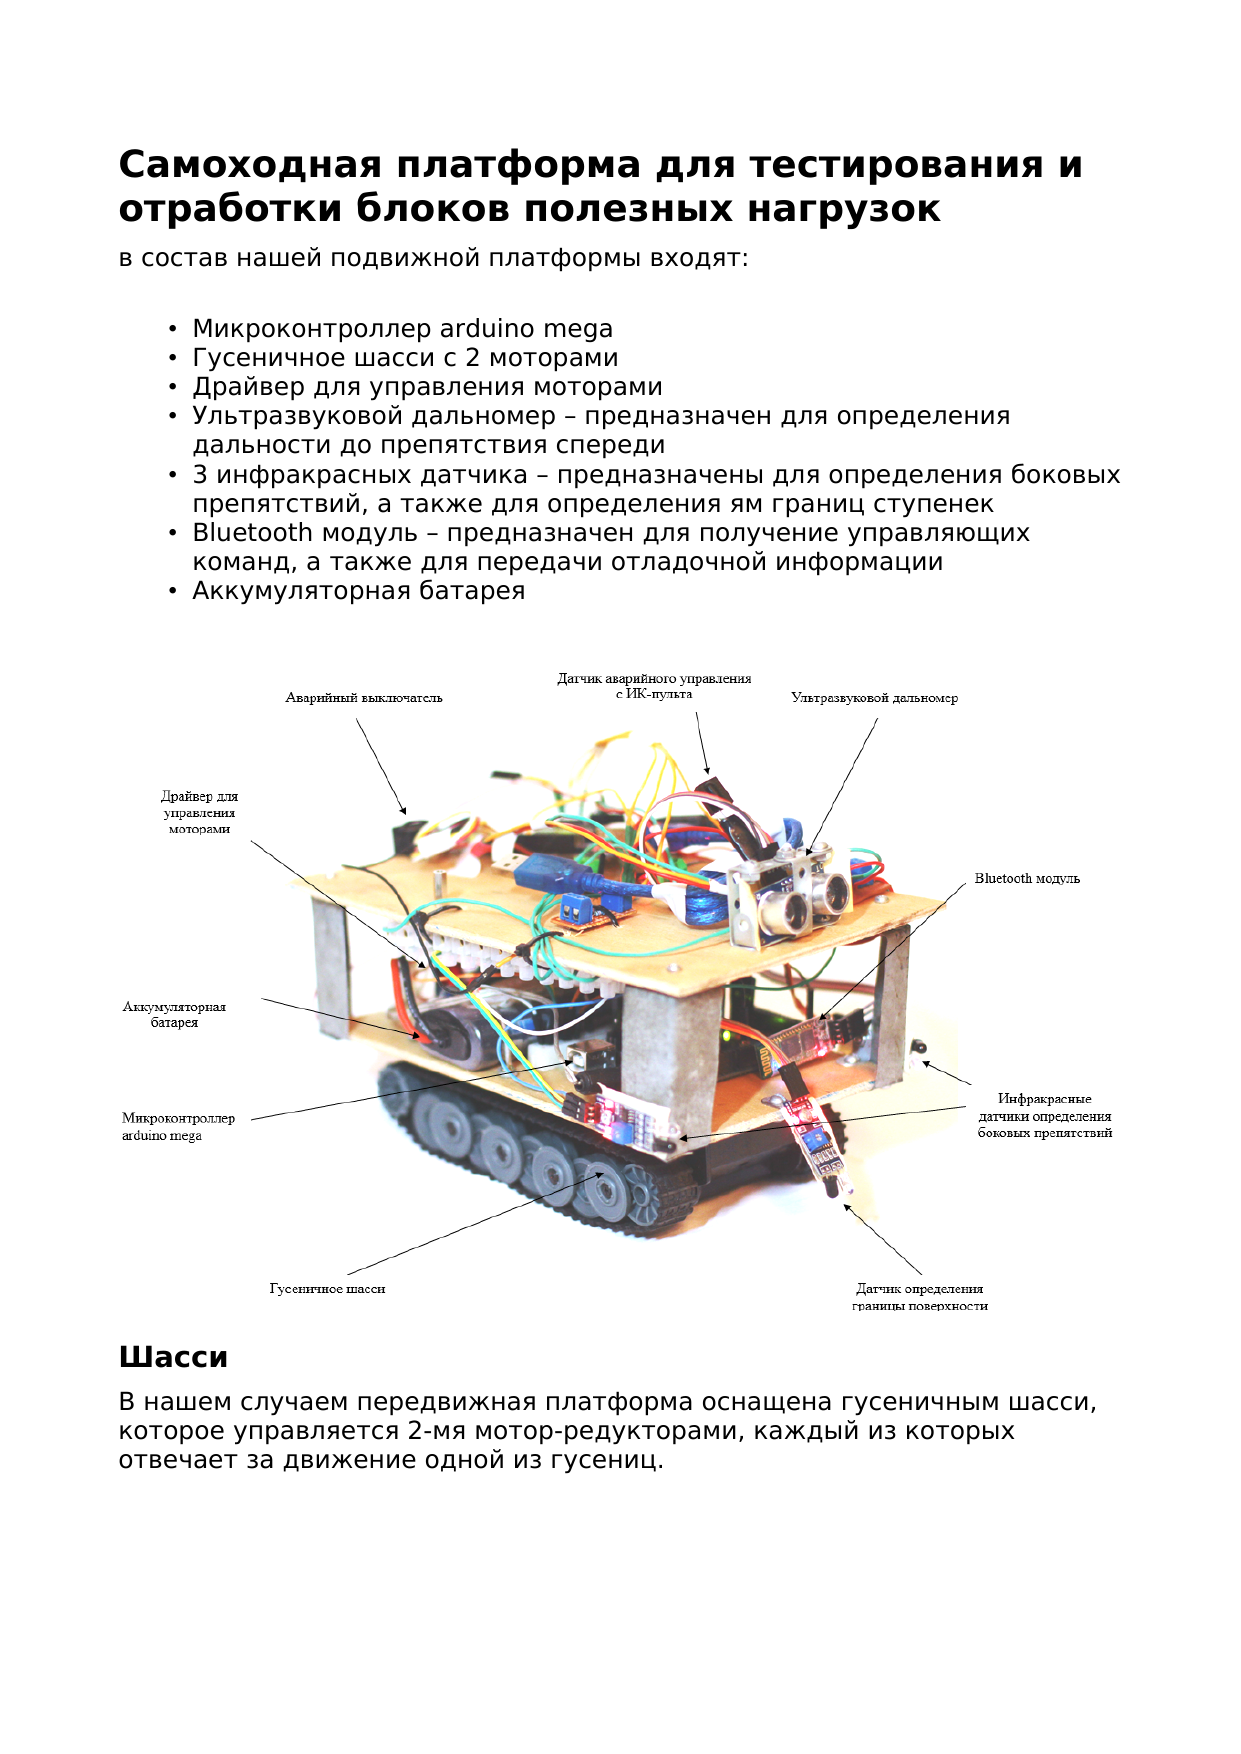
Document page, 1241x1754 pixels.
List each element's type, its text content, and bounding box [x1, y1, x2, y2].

list Ультразвуковой дальномер – предназначен для определения дальности до препятствия спереди [177, 402, 1122, 460]
subtitle Самоходная платформа для тестирования и отработки блоков полезных нагрузок [118, 143, 1122, 230]
list Аккумуляторная батарея [177, 577, 1122, 606]
list 3 инфракрасных датчика – предназначены для определения боковых препятствий, а также для определения ям границ ступенек [177, 460, 1122, 518]
list Гусеничное шасси с 2 моторами [177, 343, 1122, 372]
text В нашем случаем передвижная платформа оснащена гусеничным шасси, которое управляется 2-мя мотор-редукторами, каждый из которых отвечает за движение одной из гусениц. [118, 1387, 1122, 1474]
list Драйвер для управления моторами [177, 372, 1122, 402]
picture [118, 635, 1123, 1341]
list Микроконтроллер arduino mega [177, 314, 1122, 343]
list Bluetooth модуль – предназначен для получение управляющих команд, а также для передачи отладочной информации [177, 518, 1122, 577]
subtitle Шасси [118, 1341, 1122, 1374]
text в состав нашей подвижной платформы входят: [118, 243, 1122, 272]
